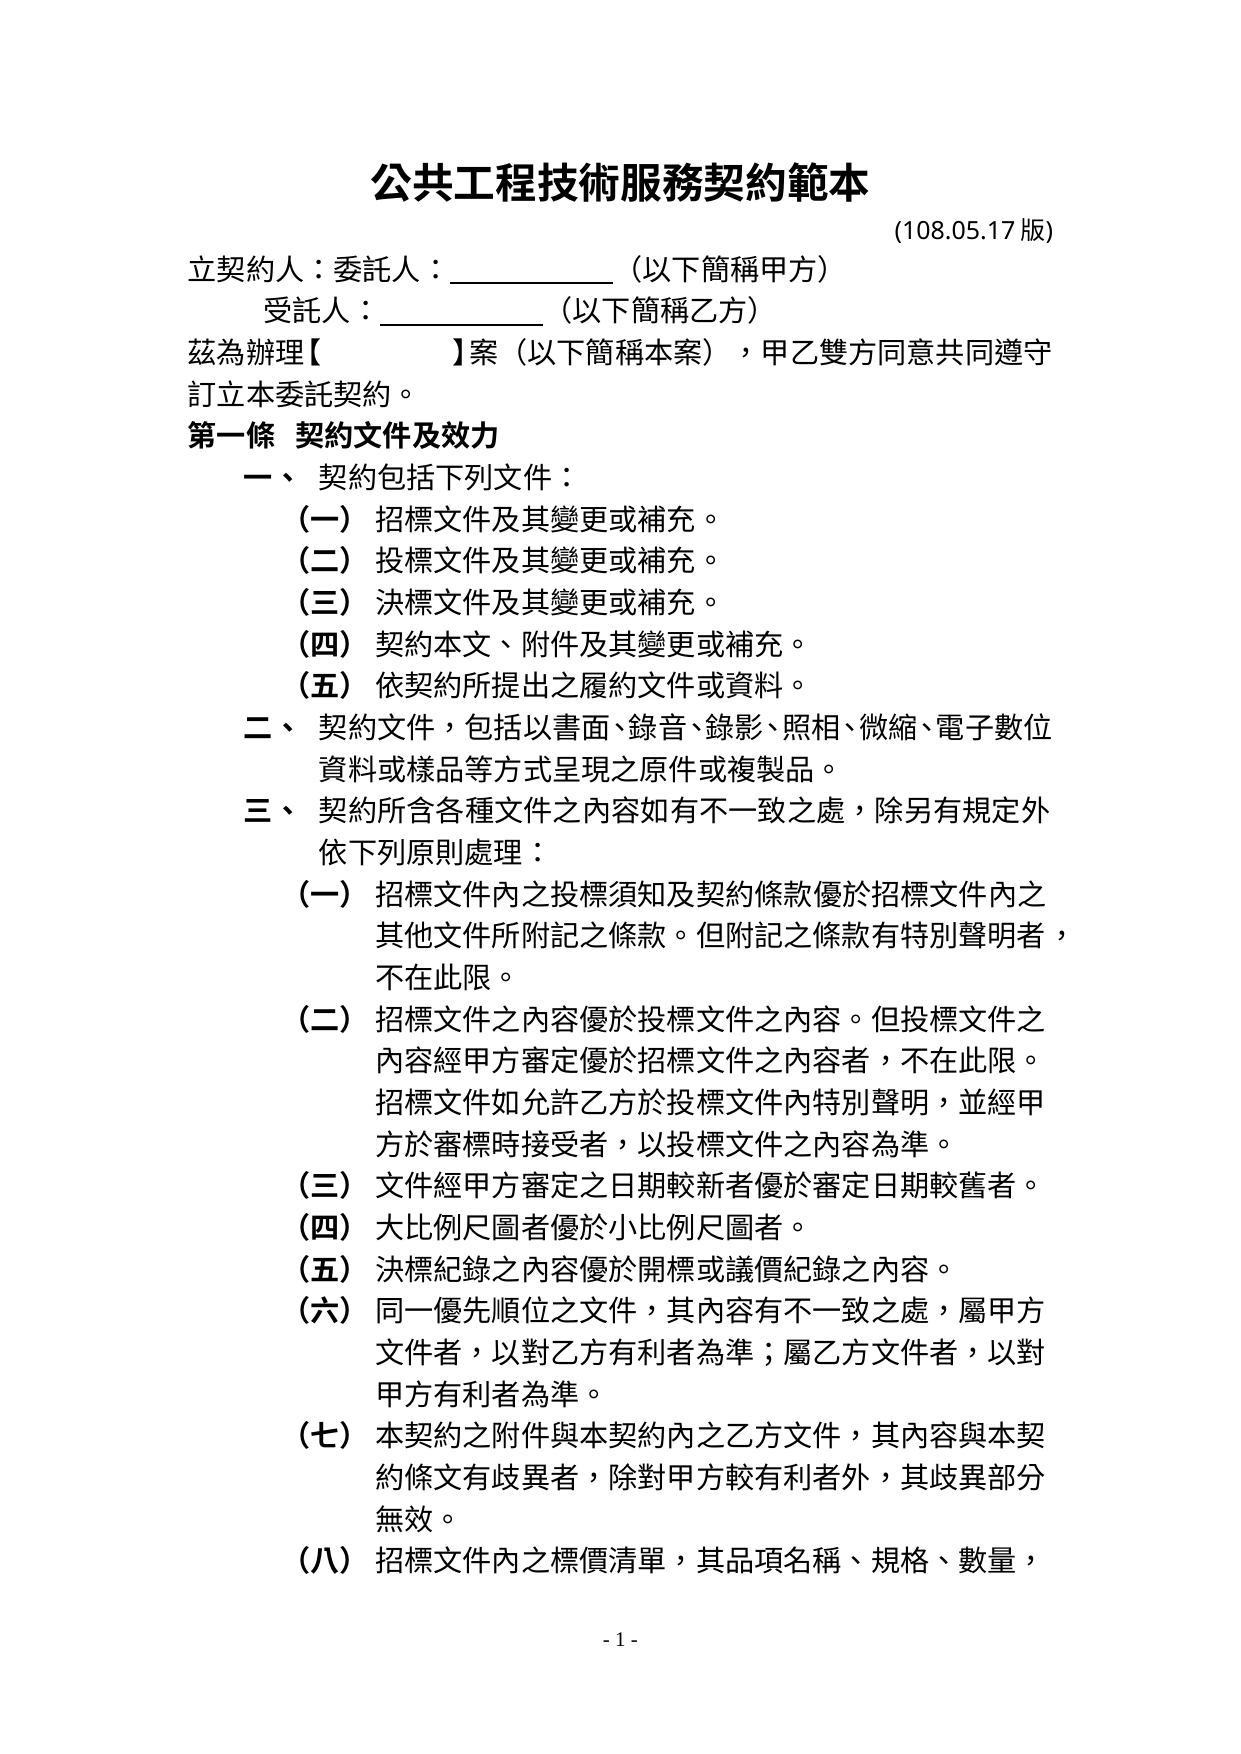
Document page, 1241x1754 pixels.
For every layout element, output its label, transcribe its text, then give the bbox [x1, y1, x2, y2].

list 契約本文、附件及其變更或補充。 [281, 622, 1047, 663]
list 決標文件及其變更或補充。 [281, 580, 1047, 622]
text 茲為辦理【 】案（以下簡稱本案），甲乙雙方同意共同遵守訂立本委託契約。 [187, 330, 1053, 413]
list 招標文件及其變更或補充。 [281, 497, 1047, 538]
list 本契約之附件與本契約內之乙方文件，其內容與本契約條文有歧異者，除對甲方較有利者外，其歧異部分無效。 [281, 1413, 1047, 1538]
list 契約文件及效力 [187, 413, 1053, 455]
list 投標文件及其變更或補充。 [281, 538, 1047, 580]
list 同一優先順位之文件，其內容有不一致之處，屬甲方文件者，以對乙方有利者為準；屬乙方文件者，以對甲方有利者為準。 [281, 1288, 1047, 1413]
list 招標文件之內容優於投標文件之內容。但投標文件之內容經甲方審定優於招標文件之內容者，不在此限。招標文件如允許乙方於投標文件內特別聲明，並經甲方於審標時接受者，以投標文件之內容為準。 [281, 997, 1047, 1163]
list 契約包括下列文件： [244, 455, 1053, 497]
list 招標文件內之投標須知及契約條款優於招標文件內之其他文件所附記之條款。但附記之條款有特別聲明者，不在此限。 [281, 872, 1047, 997]
list 大比例尺圖者優於小比例尺圖者。 [281, 1205, 1047, 1247]
text 立契約人：委託人： （以下簡稱甲方） [187, 247, 1053, 288]
list 文件經甲方審定之日期較新者優於審定日期較舊者。 [281, 1163, 1047, 1205]
text (108.05.17版) [187, 210, 1053, 247]
list 依契約所提出之履約文件或資料。 [281, 663, 1047, 705]
list 招標文件內之標價清單，其品項名稱、規格、數量， [281, 1538, 1047, 1580]
list 契約文件，包括以書面、錄音、錄影、照相、微縮、電子數位資料或樣品等方式呈現之原件或複製品。 [244, 705, 1053, 788]
text 公共工程技術服務契約範本 [187, 150, 1053, 210]
text 受託人： （以下簡稱乙方） [187, 288, 1053, 330]
list 決標紀錄之內容優於開標或議價紀錄之內容。 [281, 1247, 1047, 1288]
list 契約所含各種文件之內容如有不一致之處，除另有規定外，依下列原則處理： [244, 788, 1053, 872]
